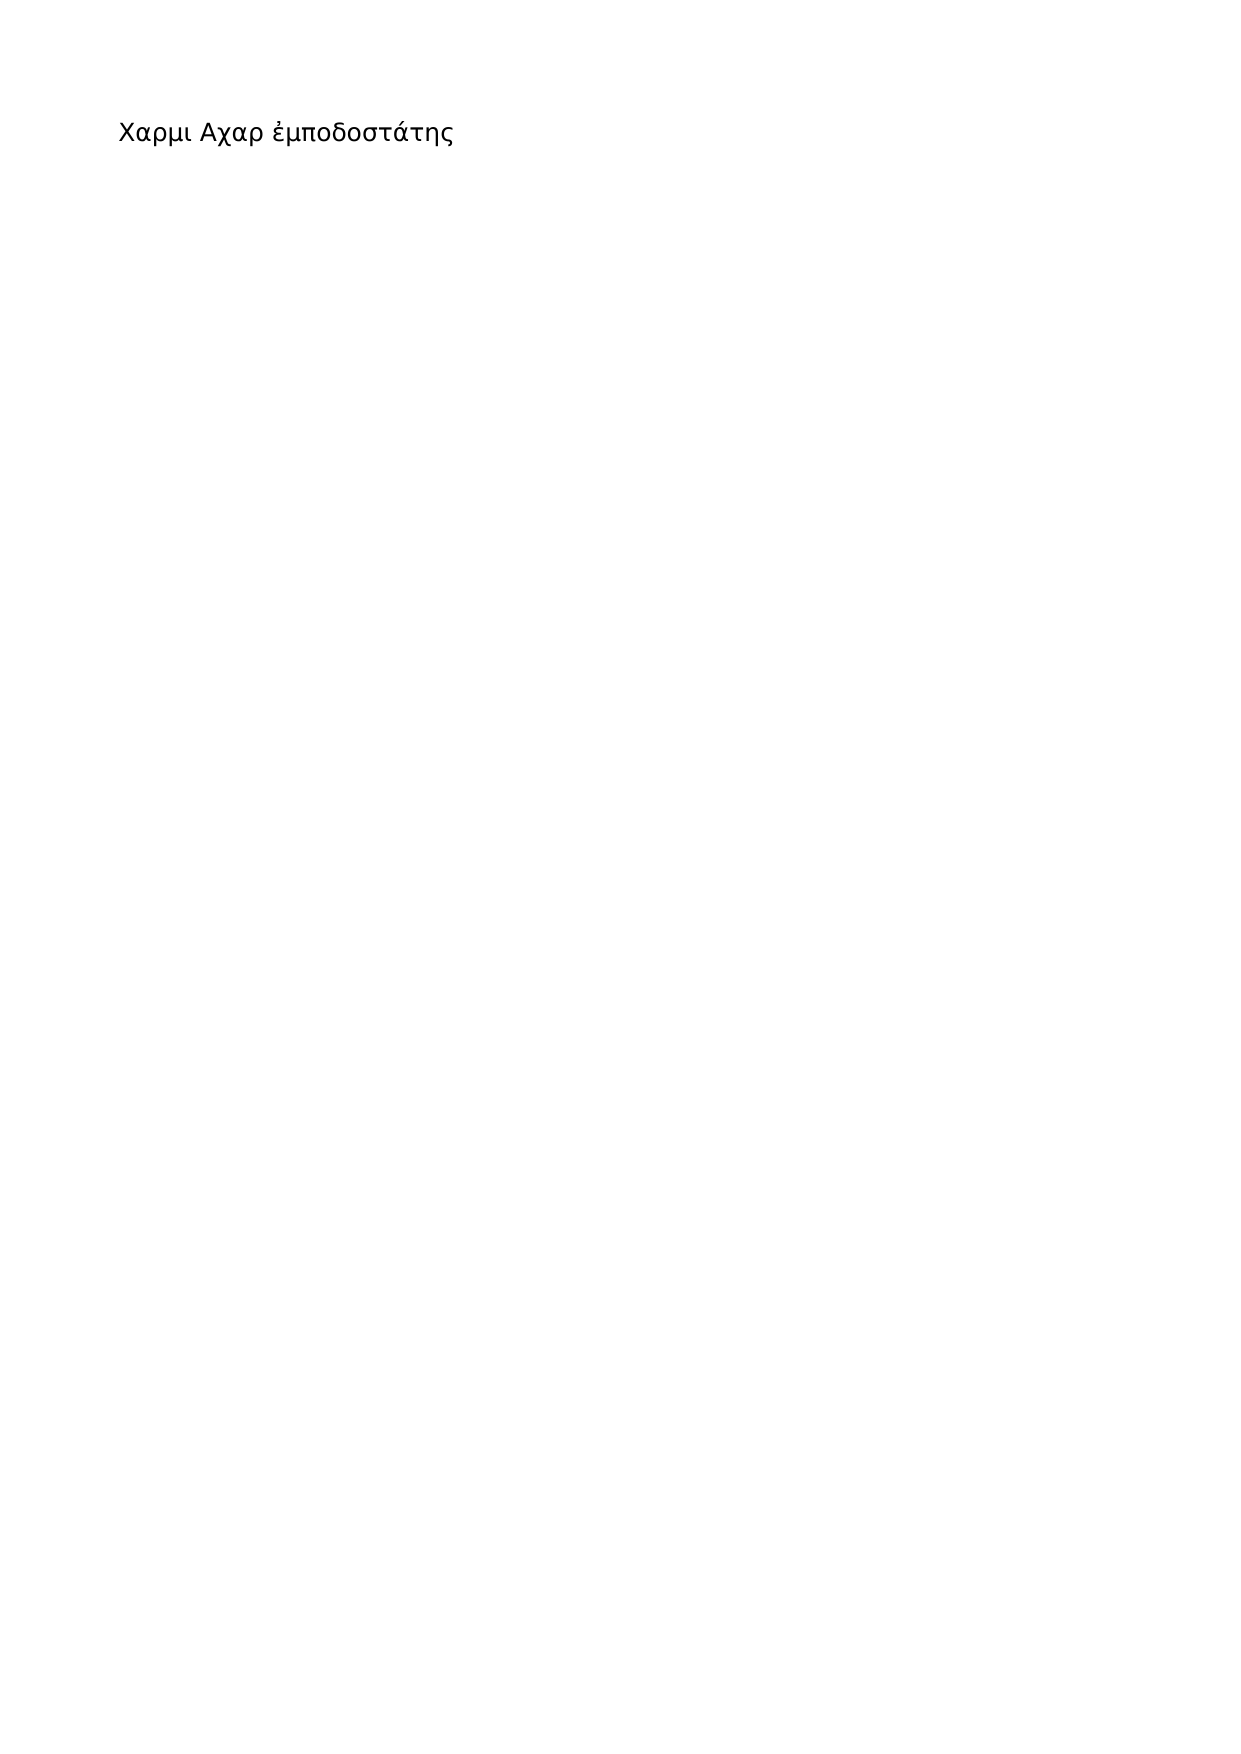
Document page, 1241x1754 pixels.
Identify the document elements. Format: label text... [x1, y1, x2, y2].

text Χαρμι Αχαρ ἐμποδοστάτης [118, 118, 1122, 147]
